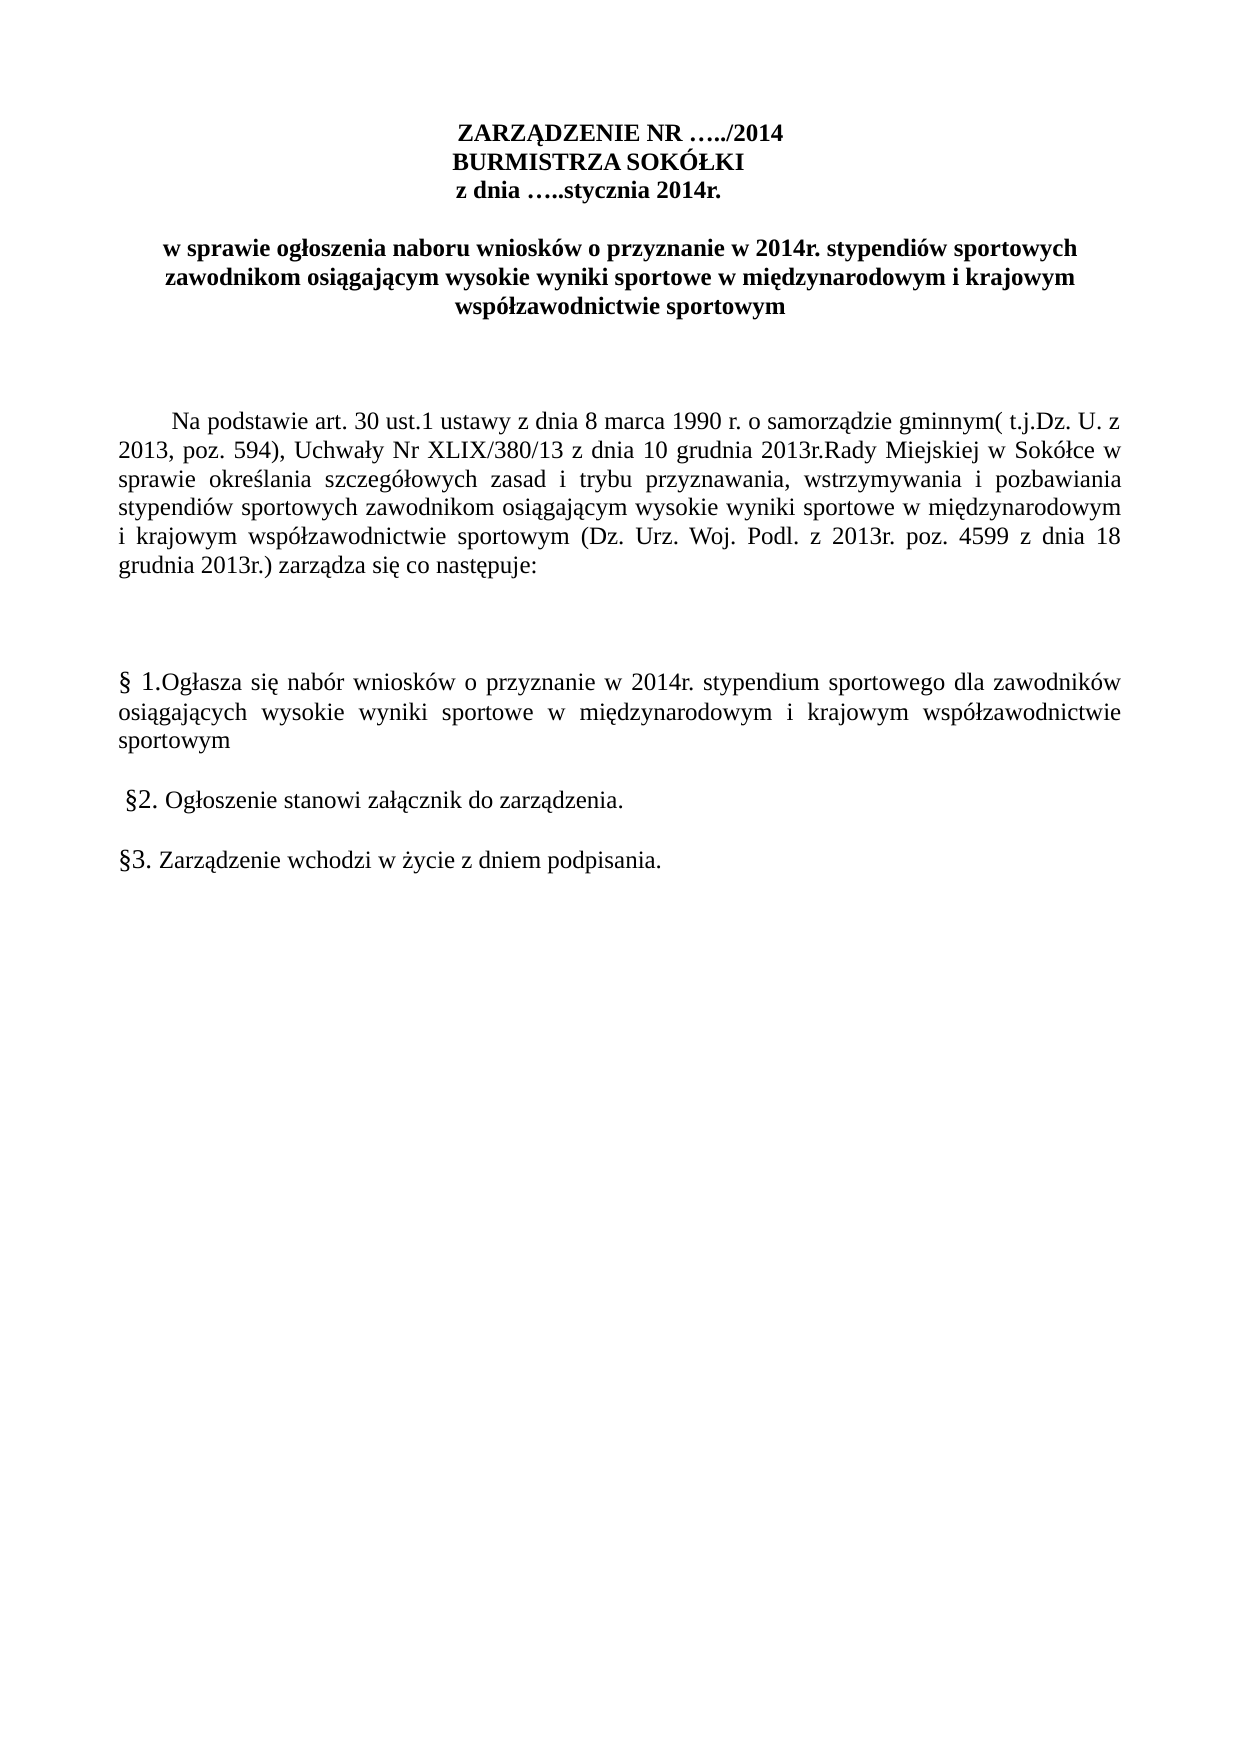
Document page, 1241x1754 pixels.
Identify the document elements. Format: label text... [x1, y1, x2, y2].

text § 1.Ogłasza się nabór wniosków o przyznanie w 2014r. stypendium sportowego dla zawodników osiągających wysokie wyniki sportowe w międzynarodowym i krajowym współzawodnictwie sportowym [118, 665, 1122, 754]
text BURMISTRZA SOKÓŁKI [118, 147, 1122, 176]
text §3. Zarządzenie wchodzi w życie z dniem podpisania. [118, 843, 1122, 874]
text §2. Ogłoszenie stanowi załącznik do zarządzenia. [118, 783, 1122, 814]
text Na podstawie art. 30 ust.1 ustawy z dnia 8 marca 1990 r. o samorządzie gminnym( t.j.Dz. U. z 2013, poz. 594), Uchwały Nr XLIX/380/13 z dnia 10 grudnia 2013r.Rady Miejskiej w Sokółce w sprawie określania szczegółowych zasad i trybu przyznawania, wstrzymywania i pozbawiania stypendiów sportowych zawodnikom osiągającym wysokie wyniki sportowe w międzynarodowym i krajowym współzawodnictwie sportowym (Dz. Urz. Woj. Podl. z 2013r. poz. 4599 z dnia 18 grudnia 2013r.) zarządza się co następuje: [118, 406, 1122, 579]
text w sprawie ogłoszenia naboru wniosków o przyznanie w 2014r. stypendiów sportowych zawodnikom osiągającym wysokie wyniki sportowe w międzynarodowym i krajowym współzawodnictwie sportowym [118, 233, 1122, 319]
text z dnia …..stycznia 2014r. [118, 176, 1122, 204]
text ZARZĄDZENIE NR …../2014 [118, 118, 1122, 147]
